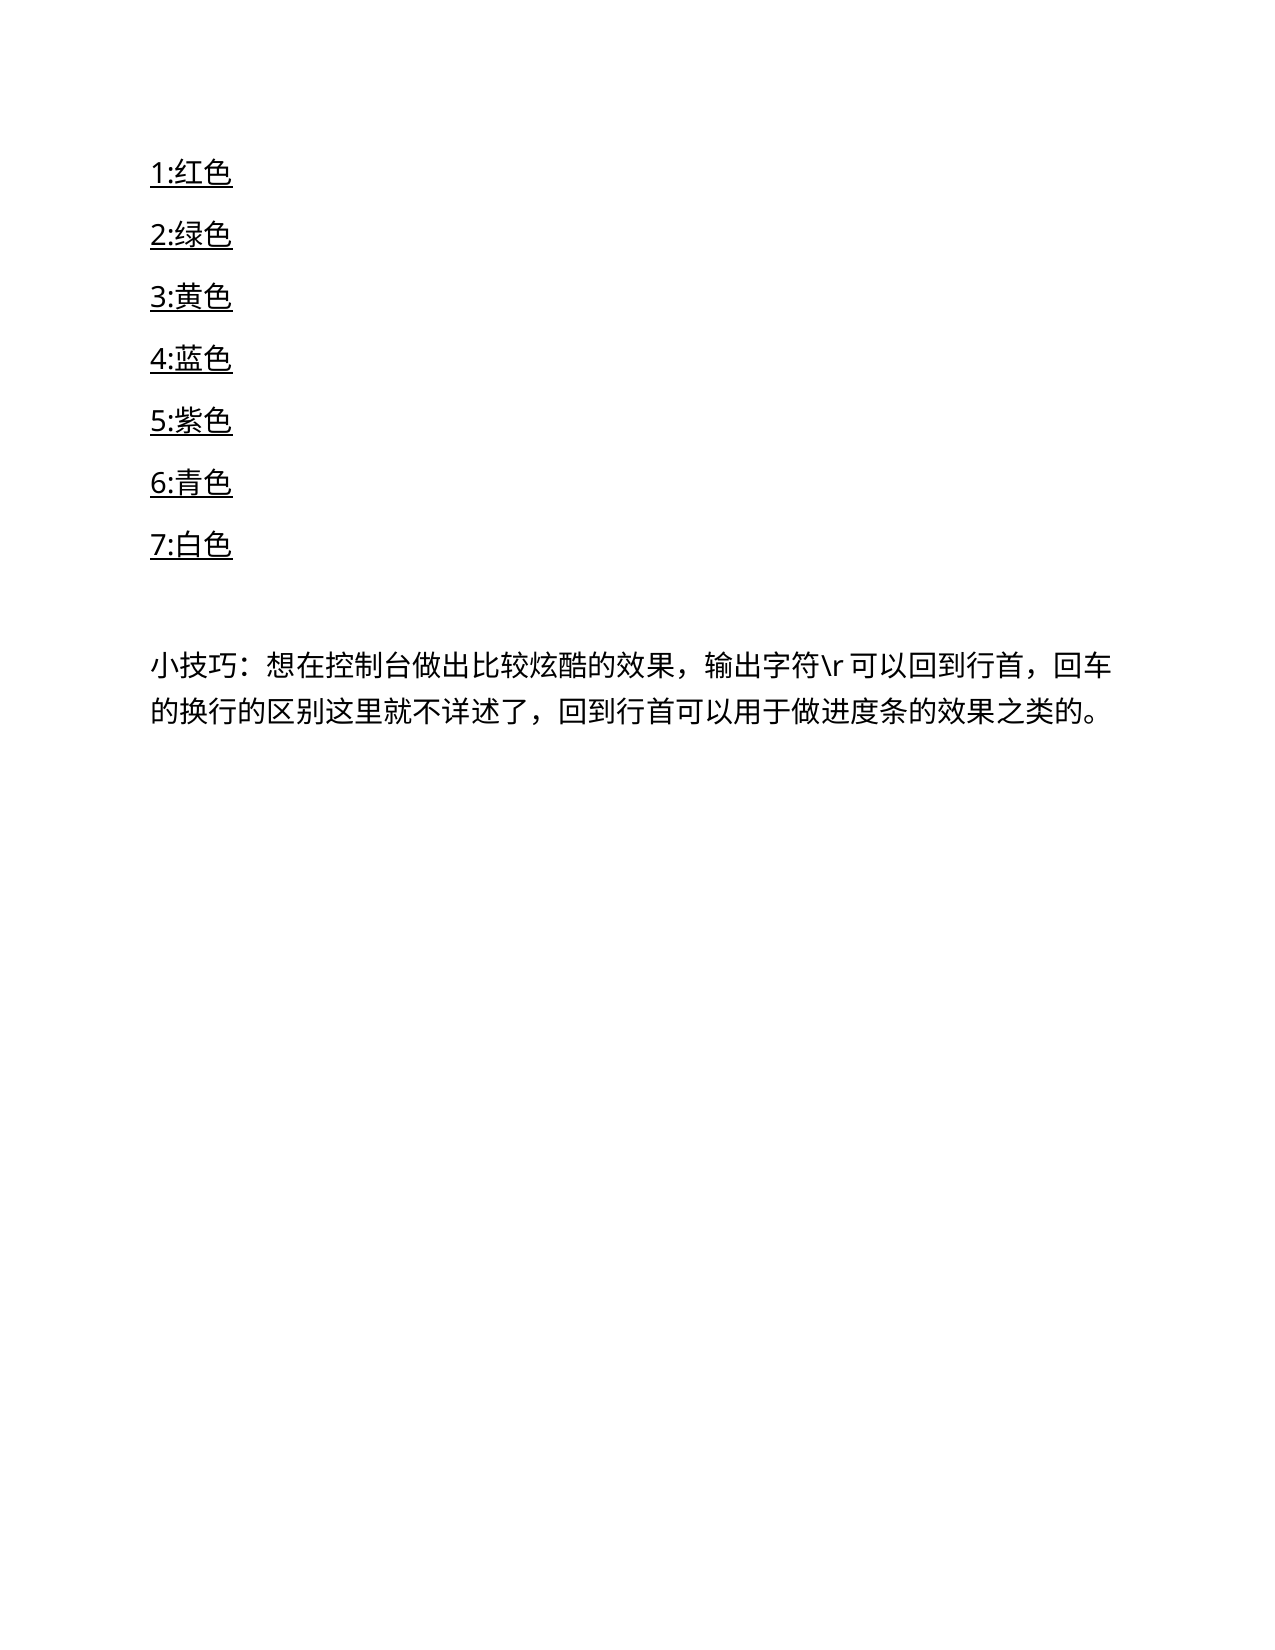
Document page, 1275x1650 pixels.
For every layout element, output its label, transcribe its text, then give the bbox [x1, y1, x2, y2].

text 3:黄色 [150, 274, 1125, 316]
text 小技巧：想在控制台做出比较炫酷的效果，输出字符\r可以回到行首，回车的换行的区别这里就不详述了，回到行首可以用于做进度条的效果之类的。 [150, 643, 1125, 731]
text 7:白色 [150, 522, 1125, 564]
text 2:绿色 [150, 212, 1125, 254]
text 4:蓝色 [150, 336, 1125, 378]
text 5:紫色 [150, 398, 1125, 440]
text 1:红色 [150, 150, 1125, 192]
text 6:青色 [150, 460, 1125, 502]
